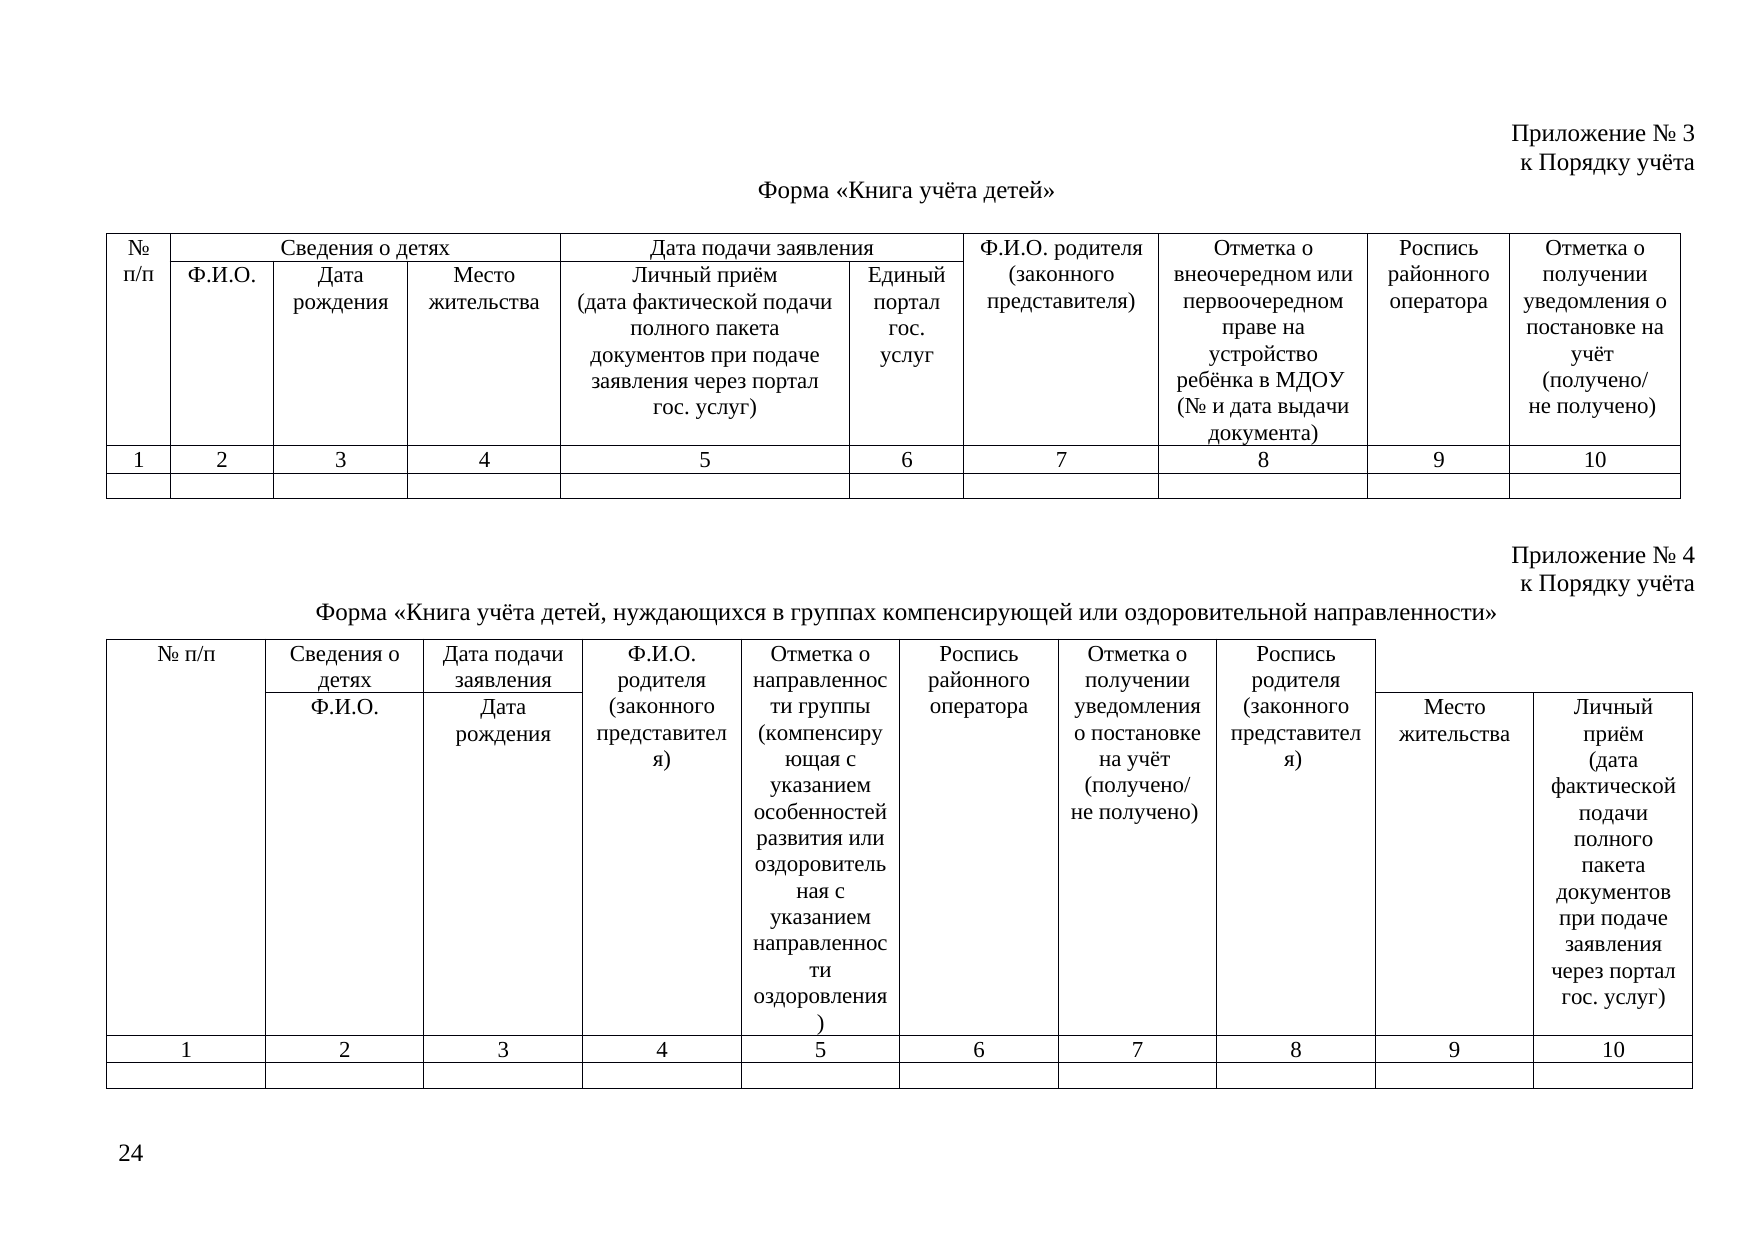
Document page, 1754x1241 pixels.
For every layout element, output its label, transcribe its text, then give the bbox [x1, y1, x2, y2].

table_cell 10 [1510, 446, 1680, 472]
text к Порядку учёта [118, 147, 1695, 176]
table_header № п/п [107, 640, 265, 1035]
table_cell 4 [583, 1036, 741, 1062]
table_cell 10 [1534, 1036, 1692, 1062]
table_cell 7 [964, 446, 1158, 472]
table_cell [107, 1063, 265, 1087]
table_cell [964, 474, 1158, 497]
table_header Ф.И.О. родителя (законного представителя) [964, 234, 1158, 445]
table_cell 9 [1368, 446, 1509, 472]
table_header Роспись родителя (законного представителя) [1217, 640, 1375, 1035]
table_cell [1368, 474, 1509, 497]
table_cell [107, 474, 170, 497]
table_header Отметка о получении уведомления о постановке на учёт (получено/ не получено) [1059, 640, 1216, 1035]
table_cell 1 [107, 446, 170, 472]
table_cell [1534, 1063, 1692, 1087]
table_header Отметка о направленности группы (компенсирующая с указанием особенностей развития или оздоровительная с указанием направленности оздоровления) [742, 640, 899, 1035]
table_cell 4 [408, 446, 560, 472]
table_cell [1376, 1063, 1533, 1087]
table_cell Ф.И.О. [266, 693, 423, 1035]
table_cell 6 [900, 1036, 1058, 1062]
table_cell [266, 1063, 423, 1087]
table_header Отметка о внеочередном или первоочередном праве на устройство ребёнка в МДОУ (№ и дата выдачи документа) [1159, 234, 1367, 445]
table_header Сведения о детях [266, 640, 423, 692]
table_cell 5 [742, 1036, 899, 1062]
text Приложение № 4 [118, 540, 1695, 568]
table_header Сведения о детях [171, 234, 560, 261]
table_cell Место жительства [1376, 693, 1533, 1035]
table_header Роспись районного оператора [1368, 234, 1509, 445]
table_cell Ф.И.О. [171, 262, 273, 445]
table_cell [1059, 1063, 1216, 1087]
table_cell [742, 1063, 899, 1087]
table_cell [274, 474, 407, 497]
table_cell [408, 474, 560, 497]
table_cell 2 [171, 446, 273, 472]
table_cell 2 [266, 1036, 423, 1062]
table_cell [850, 474, 963, 497]
table_cell Дата рождения [424, 693, 582, 1035]
table_cell 6 [850, 446, 963, 472]
table_header Ф.И.О. родителя (законного представителя) [583, 640, 741, 1035]
table_cell Дата рождения [274, 262, 407, 445]
table_cell 8 [1217, 1036, 1375, 1062]
text Форма «Книга учёта детей» [118, 176, 1695, 204]
table_cell 3 [274, 446, 407, 472]
text к Порядку учёта [118, 568, 1695, 597]
text Приложение № 3 [118, 118, 1695, 147]
table_cell [1159, 474, 1367, 497]
table_cell [900, 1063, 1058, 1087]
table_cell 5 [561, 446, 849, 472]
table_cell [1510, 474, 1680, 497]
table_cell Личный приём (дата фактической подачи полного пакета документов при подаче заявления через портал гос. услуг) [1534, 693, 1692, 1035]
table_cell [583, 1063, 741, 1087]
table_cell 9 [1376, 1036, 1533, 1062]
table_cell Личный приём (дата фактической подачи полного пакета документов при подаче заявления через портал гос. услуг) [561, 262, 849, 445]
table_cell 7 [1059, 1036, 1216, 1062]
table_header Дата подачи заявления [561, 234, 963, 261]
table_cell Единый портал гос. услуг [850, 262, 963, 445]
table_cell 1 [107, 1036, 265, 1062]
text Форма «Книга учёта детей, нуждающихся в группах компенсирующей или оздоровительной направленности» [118, 597, 1695, 626]
table_header Отметка о получении уведомления о постановке на учёт (получено/ не получено) [1510, 234, 1680, 445]
table_header Роспись районного оператора [900, 640, 1058, 1035]
table_cell [1217, 1063, 1375, 1087]
table_header № п/п [107, 234, 170, 445]
table_cell [561, 474, 849, 497]
table_cell [424, 1063, 582, 1087]
table_cell 8 [1159, 446, 1367, 472]
table_cell [171, 474, 273, 497]
table_cell Место жительства [408, 262, 560, 445]
table_header Дата подачи заявления [424, 640, 582, 692]
table_cell 3 [424, 1036, 582, 1062]
